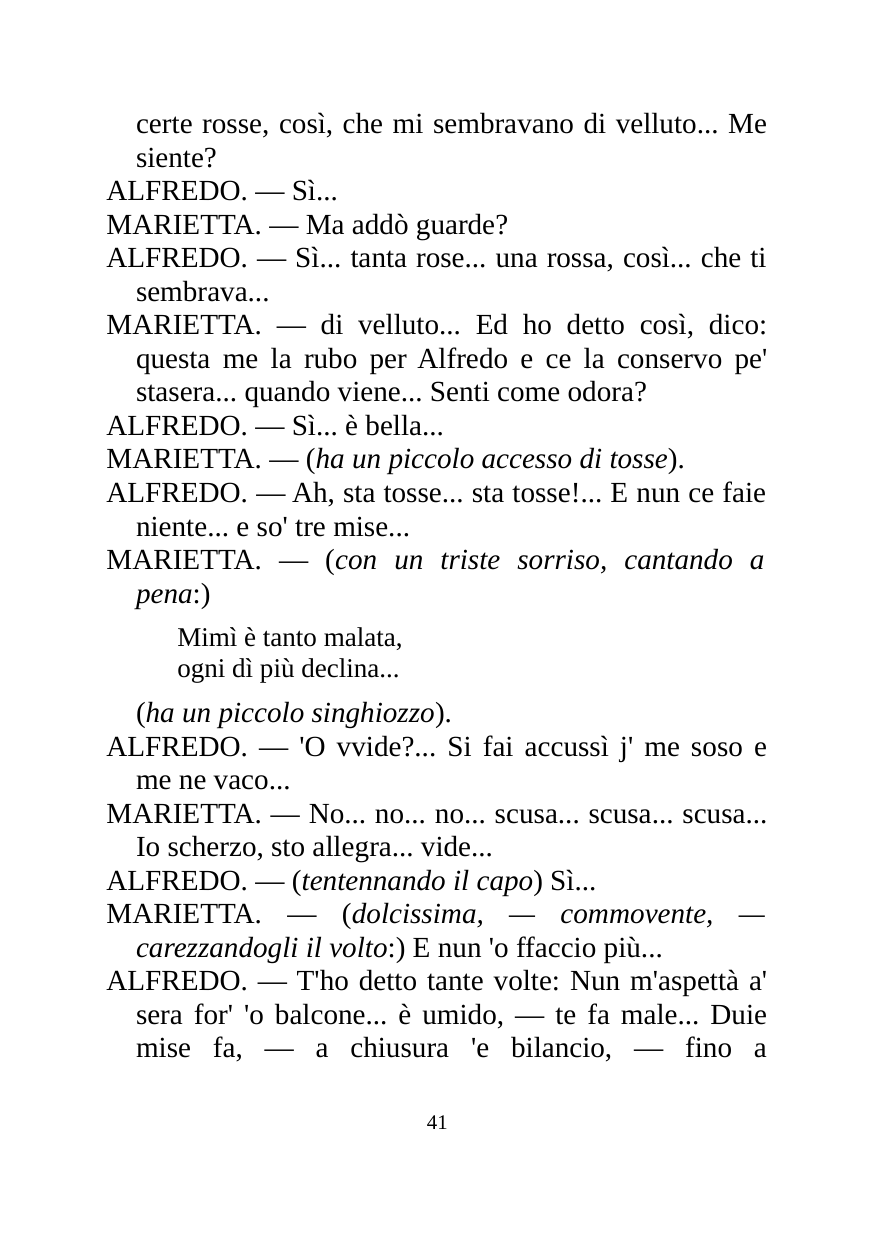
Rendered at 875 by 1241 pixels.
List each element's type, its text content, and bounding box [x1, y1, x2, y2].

text ALFREDO. — Ah, sta tosse... sta tosse!... E nun ce faie niente... e so' tre mise... [106, 475, 768, 542]
text MARIETTA. — di velluto... Ed ho detto così, dico: questa me la rubo per Alfredo e ce la conservo pe' stasera... quando viene... Senti come odora? [106, 307, 768, 408]
text MARIETTA. — (con un triste sorriso, cantando a pena:) [106, 542, 768, 609]
text Mimì è tanto malata, ogni dì più declina... [177, 621, 768, 683]
text (ha un piccolo singhiozzo). [136, 695, 768, 729]
text MARIETTA. — No... no... no... scusa... scusa... scusa... Io scherzo, sto allegra... vide... [106, 796, 768, 863]
text MARIETTA. — (dolcissima, — commovente, — carezzandogli il volto:) E nun 'o ffaccio più... [106, 896, 768, 963]
text MARIETTA. — (ha un piccolo accesso di tosse). [106, 442, 768, 475]
text MARIETTA. — Ma addò guarde? [106, 207, 768, 240]
text ALFREDO. — T'ho detto tante volte: Nun m'aspettà a' sera for' 'o balcone... è umido, — te fa male... Duie mise fa, — a chiusura 'e bilancio, — fino a [106, 963, 768, 1064]
text ALFREDO. — Sì... [106, 173, 768, 207]
text ALFREDO. — Sì... è bella... [106, 408, 768, 442]
text ALFREDO. — 'O vvide?... Si fai accussì j' me soso e me ne vaco... [106, 729, 768, 796]
text ALFREDO. — Sì... tanta rose... una rossa, così... che ti sembrava... [106, 240, 768, 307]
text certe rosse, così, che mi sembravano di velluto... Me siente? [106, 106, 768, 173]
text ALFREDO. — (tentennando il capo) Sì... [106, 863, 768, 896]
